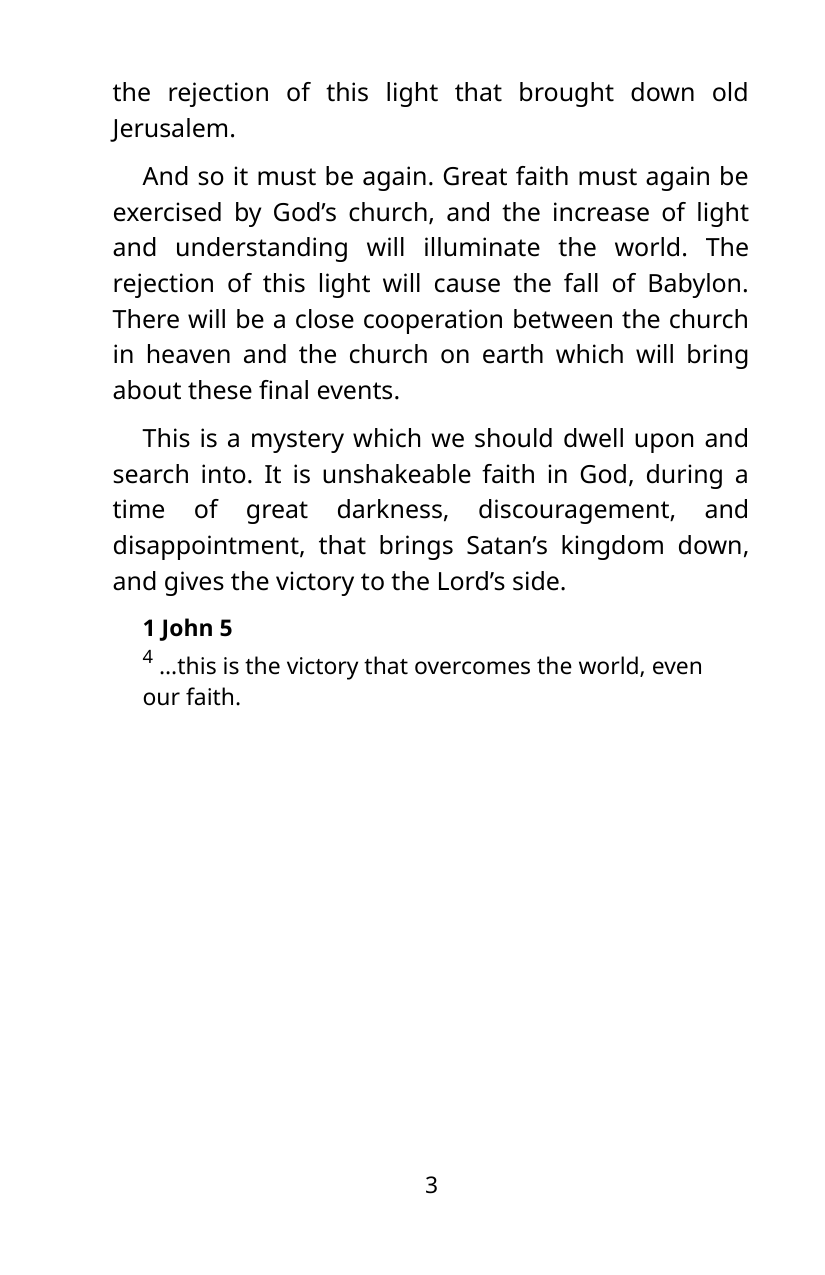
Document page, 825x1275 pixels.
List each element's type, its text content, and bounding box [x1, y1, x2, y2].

text 1 John 5 [142, 611, 750, 643]
text 4 …this is the victory that overcomes the world, even our faith. [142, 644, 720, 712]
text the rejection of this light that brought down old Jerusalem. [112, 75, 750, 145]
text This is a mystery which we should dwell upon and search into. It is unshakeable faith in God, during a time of great darkness, discouragement, and disappointment, that brings Satan’s kingdom down, and gives the victory to the Lord’s side. [112, 421, 750, 598]
text And so it must be again. Great faith must again be exercised by God’s church, and the increase of light and understanding will illuminate the world. The rejection of this light will cause the fall of Babylon. There will be a close cooperation between the church in heaven and the church on earth which will bring about these final events. [112, 158, 750, 407]
